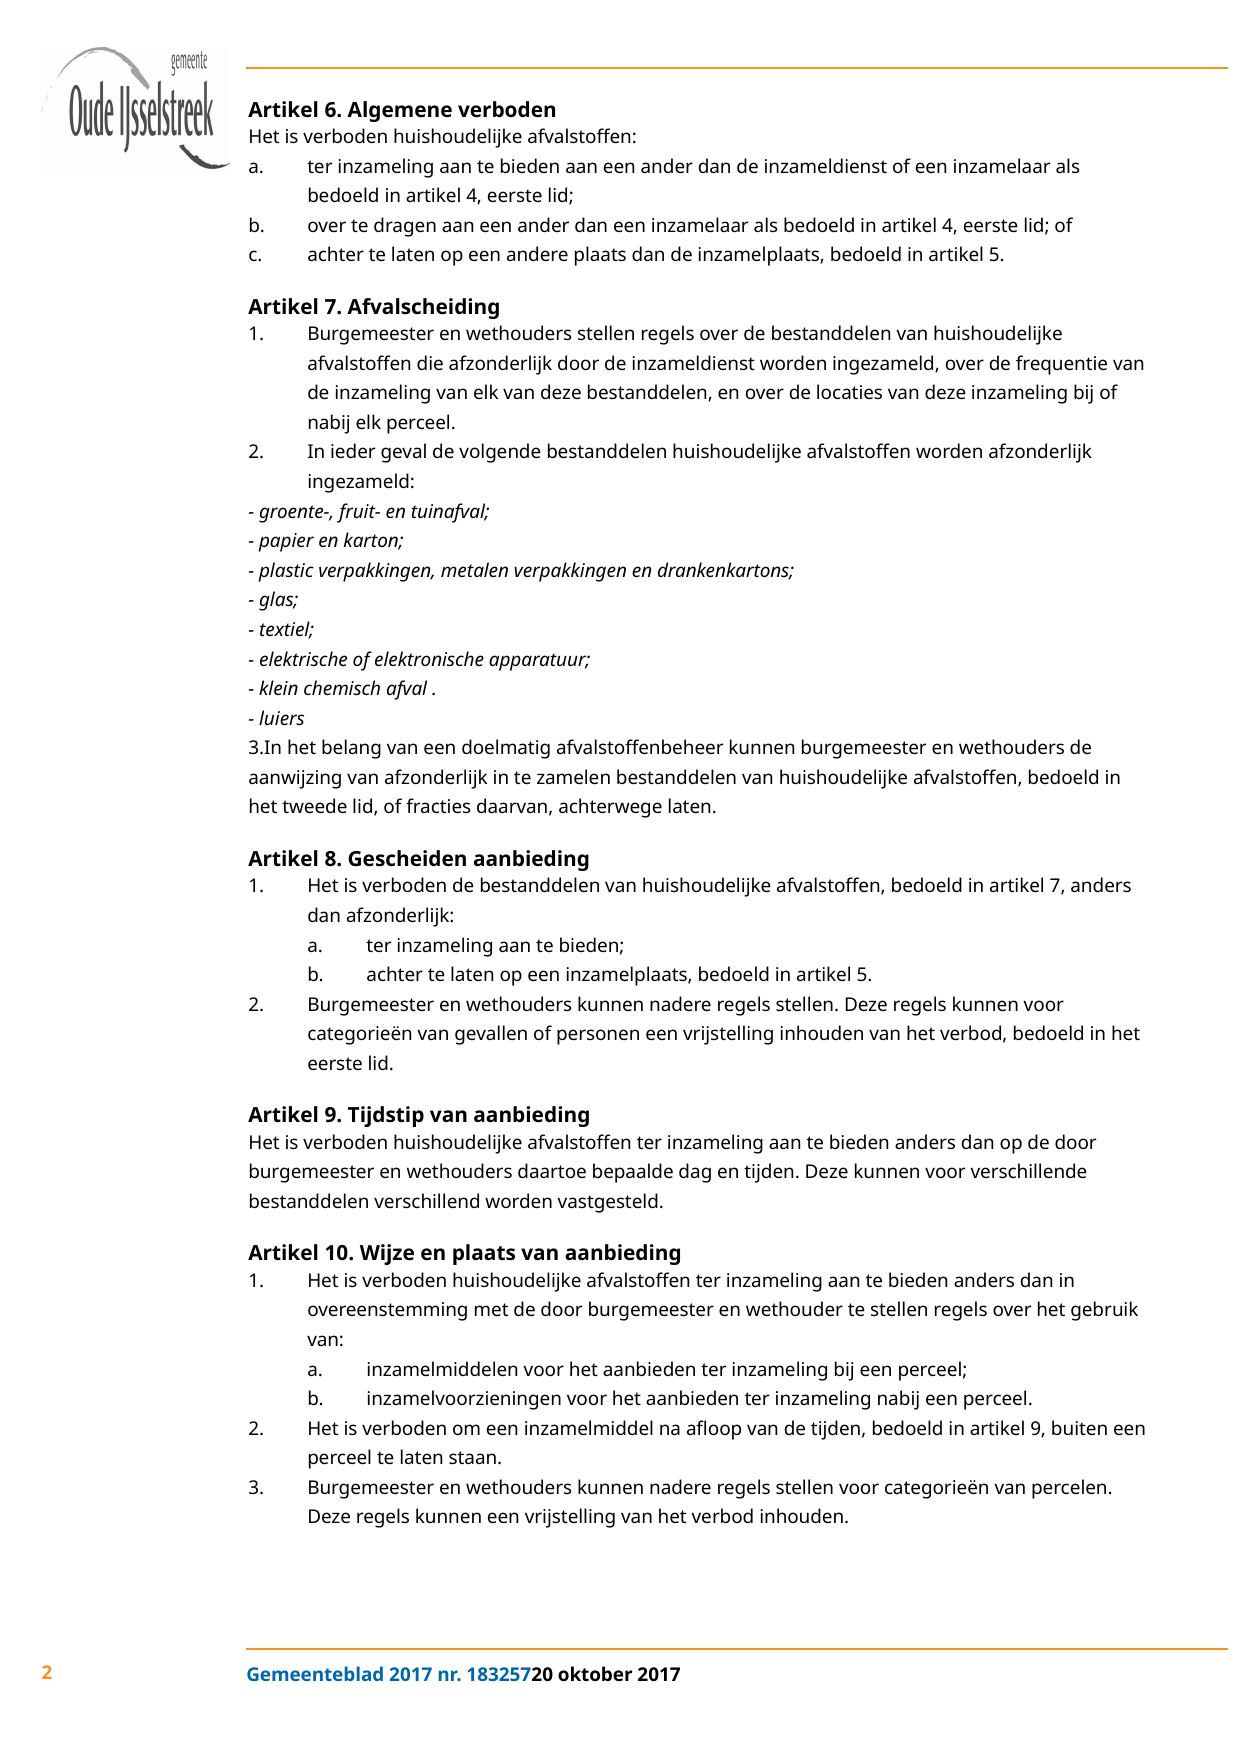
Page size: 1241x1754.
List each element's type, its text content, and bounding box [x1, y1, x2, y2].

text Het is verboden huishoudelijke afvalstoffen ter inzameling aan te bieden anders dan op de door burgemeester en wethouders daartoe bepaalde dag en tijden. Deze kunnen voor verschillende bestanddelen verschillend worden vastgesteld. [248, 1129, 1152, 1214]
list In ieder geval de volgende bestanddelen huishoudelijke afvalstoffen worden afzonderlijk ingezameld: [248, 439, 1152, 494]
list Het is verboden de bestanddelen van huishoudelijke afvalstoffen, bedoeld in artikel 7, anders dan afzonderlijk: [248, 873, 1152, 928]
text - luiers [248, 705, 1152, 731]
list Burgemeester en wethouders kunnen nadere regels stellen. Deze regels kunnen voor categorieën van gevallen of personen een vrijstelling inhouden van het verbod, bedoeld in het eerste lid. [248, 991, 1152, 1076]
list inzamelmiddelen voor het aanbieden ter inzameling bij een perceel; [307, 1356, 1152, 1381]
text - textiel; [248, 616, 1152, 642]
text Het is verboden huishoudelijke afvalstoffen: [248, 123, 1152, 149]
text Artikel 8. Gescheiden aanbieding [248, 844, 1152, 873]
text - plastic verpakkingen, metalen verpakkingen en drankenkartons; [248, 557, 1152, 583]
text - papier en karton; [248, 527, 1152, 553]
text Artikel 7. Afvalscheiding [248, 292, 1152, 320]
text - klein chemisch afval . [248, 675, 1152, 701]
text - glas; [248, 587, 1152, 612]
list Burgemeester en wethouders kunnen nadere regels stellen voor categorieën van percelen. Deze regels kunnen een vrijstelling van het verbod inhouden. [248, 1474, 1152, 1529]
list over te dragen aan een ander dan een inzamelaar als bedoeld in artikel 4, eerste lid; of [248, 212, 1152, 238]
list achter te laten op een andere plaats dan de inzamelplaats, bedoeld in artikel 5. [248, 242, 1152, 267]
text Artikel 6. Algemene verboden [248, 95, 1152, 123]
text - groente-, fruit- en tuinafval; [248, 498, 1152, 524]
list ter inzameling aan te bieden; [307, 932, 1152, 957]
text Artikel 10. Wijze en plaats van aanbieding [248, 1238, 1152, 1267]
picture [41, 47, 231, 172]
list inzamelvoorzieningen voor het aanbieden ter inzameling nabij een perceel. [307, 1385, 1152, 1411]
list Het is verboden om een inzamelmiddel na afloop van de tijden, bedoeld in artikel 9, buiten een perceel te laten staan. [248, 1415, 1152, 1470]
text 3.In het belang van een doelmatig afvalstoffenbeheer kunnen burgemeester en wethouders de aanwijzing van afzonderlijk in te zamelen bestanddelen van huishoudelijke afvalstoffen, bedoeld in het tweede lid, of fracties daarvan, achterwege laten. [248, 734, 1152, 819]
list ter inzameling aan te bieden aan een ander dan de inzameldienst of een inzamelaar als bedoeld in artikel 4, eerste lid; [248, 153, 1152, 208]
list Burgemeester en wethouders stellen regels over de bestanddelen van huishoudelijke afvalstoffen die afzonderlijk door de inzameldienst worden ingezameld, over de frequentie van de inzameling van elk van deze bestanddelen, en over de locaties van deze inzameling bij of nabij elk perceel. [248, 320, 1152, 435]
text - elektrische of elektronische apparatuur; [248, 646, 1152, 672]
list Het is verboden huishoudelijke afvalstoffen ter inzameling aan te bieden anders dan in overeenstemming met de door burgemeester en wethouder te stellen regels over het gebruik van: [248, 1267, 1152, 1352]
text Artikel 9. Tijdstip van aanbieding [248, 1101, 1152, 1129]
list achter te laten op een inzamelplaats, bedoeld in artikel 5. [307, 961, 1152, 987]
